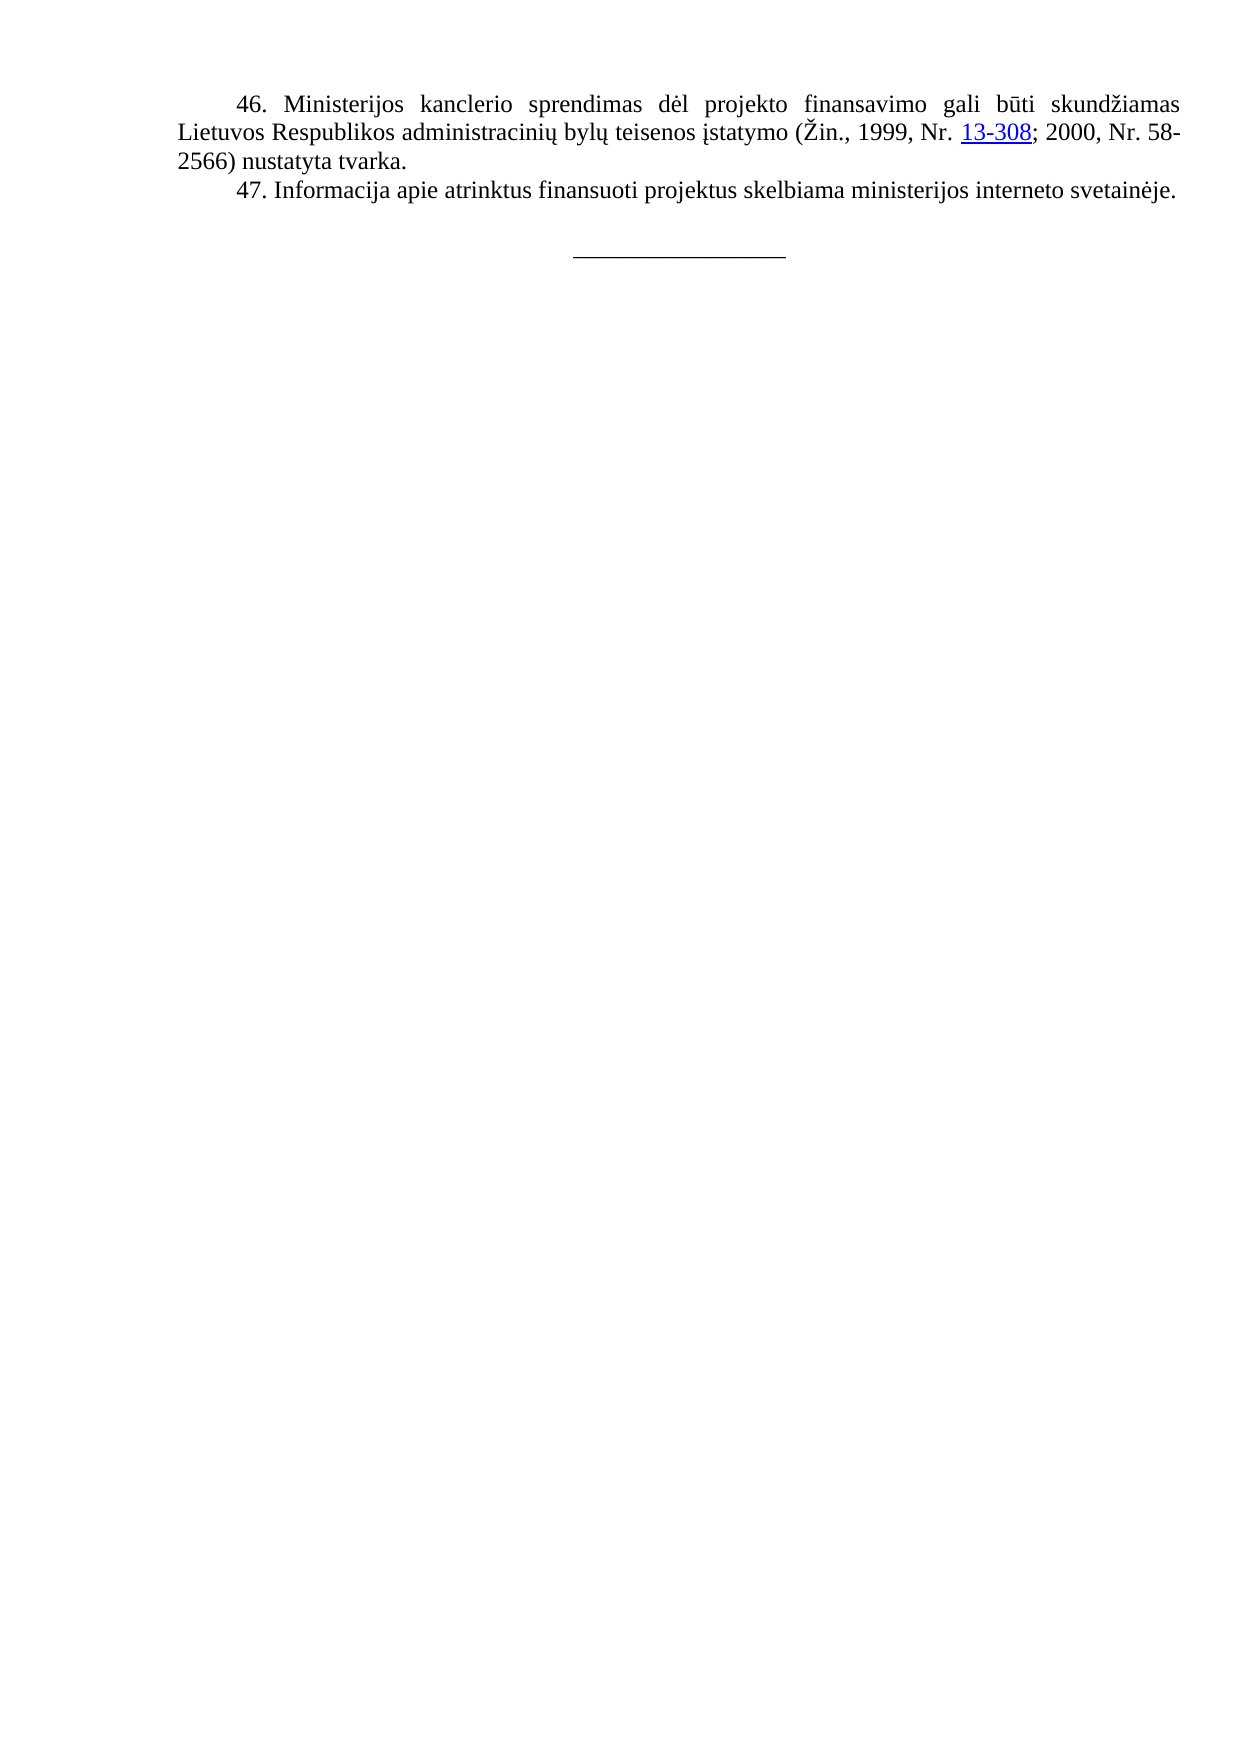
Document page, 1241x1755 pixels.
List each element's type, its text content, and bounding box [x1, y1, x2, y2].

text _________________ [177, 232, 1181, 261]
text 46. Ministerijos kanclerio sprendimas dėl projekto finansavimo gali būti skundžiamas Lietuvos Respublikos administracinių bylų teisenos įstatymo (Žin., 1999, Nr. 13-308; 2000, Nr. 58-2566) nustatyta tvarka. [177, 89, 1181, 175]
text 47. Informacija apie atrinktus finansuoti projektus skelbiama ministerijos interneto svetainėje. [177, 175, 1181, 204]
